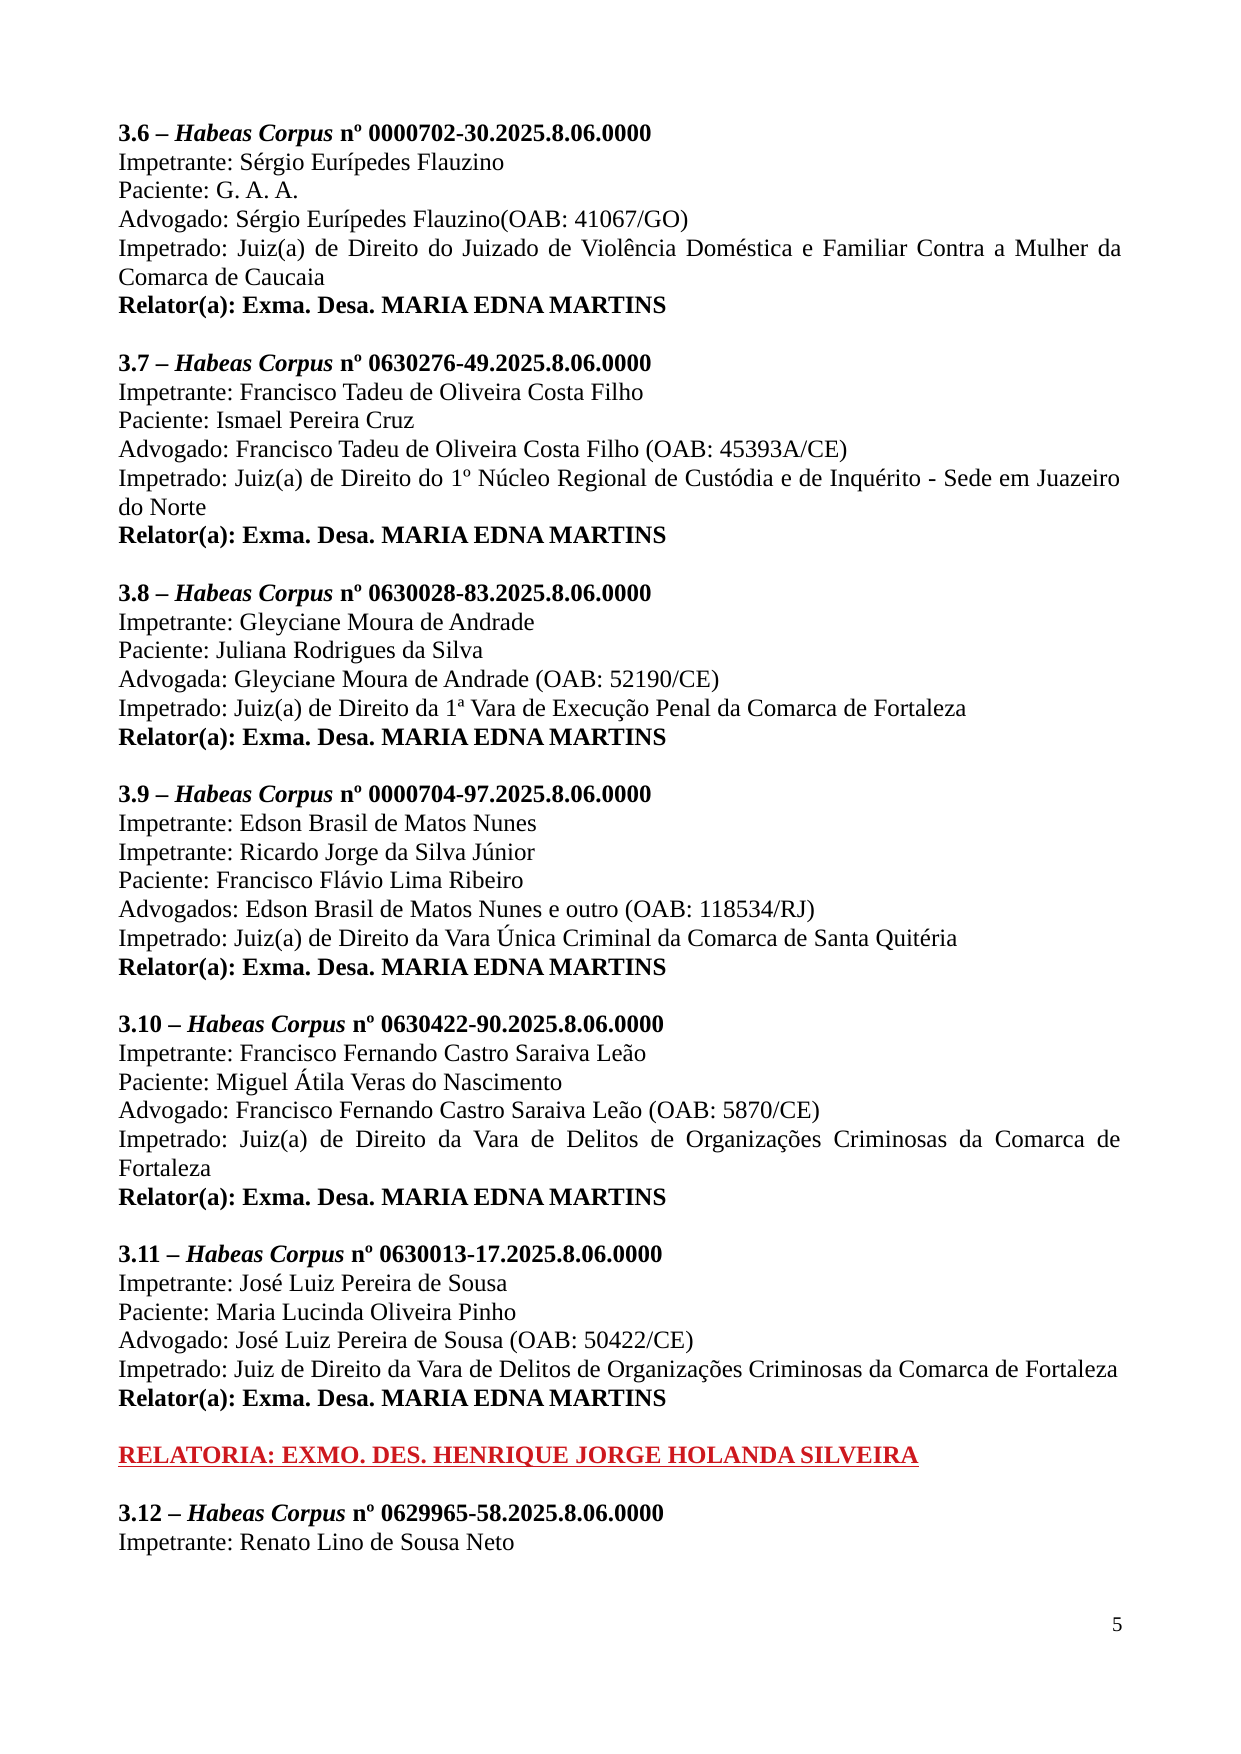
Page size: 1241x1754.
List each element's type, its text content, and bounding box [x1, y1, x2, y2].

text Advogado: Francisco Fernando Castro Saraiva Leão (OAB: 5870/CE) [118, 1096, 1122, 1124]
text Relator(a): Exma. Desa. MARIA EDNA MARTINS [118, 1383, 1122, 1412]
text Impetrado: Juiz de Direito da Vara de Delitos de Organizações Criminosas da Comarca de Fortaleza [118, 1354, 1122, 1383]
text Impetrante: Gleyciane Moura de Andrade [118, 607, 1122, 636]
text Relator(a): Exma. Desa. MARIA EDNA MARTINS [118, 291, 1122, 319]
text Advogado: José Luiz Pereira de Sousa (OAB: 50422/CE) [118, 1326, 1122, 1354]
text Advogada: Gleyciane Moura de Andrade (OAB: 52190/CE) [118, 664, 1122, 693]
text Impetrado: Juiz(a) de Direito do Juizado de Violência Doméstica e Familiar Contra a Mulher da Comarca de Caucaia [118, 233, 1122, 291]
text Paciente: Maria Lucinda Oliveira Pinho [118, 1297, 1122, 1326]
text Advogado: Sérgio Eurípedes Flauzino(OAB: 41067/GO) [118, 204, 1122, 233]
text Paciente: G. A. A. [118, 176, 1122, 204]
text 3.8 – Habeas Corpus nº 0630028-83.2025.8.06.0000 [118, 578, 1122, 607]
text Relator(a): Exma. Desa. MARIA EDNA MARTINS [118, 722, 1122, 751]
text Impetrante: Renato Lino de Sousa Neto [118, 1527, 1122, 1556]
text Paciente: Ismael Pereira Cruz [118, 406, 1122, 434]
text Impetrado: Juiz(a) de Direito da Vara Única Criminal da Comarca de Santa Quitéria [118, 923, 1122, 952]
text 3.11 – Habeas Corpus nº 0630013-17.2025.8.06.0000 [118, 1239, 1122, 1268]
text 3.7 – Habeas Corpus nº 0630276-49.2025.8.06.0000 [118, 348, 1122, 377]
text 3.12 – Habeas Corpus nº 0629965-58.2025.8.06.0000 [118, 1498, 1122, 1527]
text Paciente: Miguel Átila Veras do Nascimento [118, 1067, 1122, 1096]
text Relator(a): Exma. Desa. MARIA EDNA MARTINS [118, 952, 1122, 981]
text Impetrante: Ricardo Jorge da Silva Júnior [118, 837, 1122, 866]
text Impetrado: Juiz(a) de Direito da 1ª Vara de Execução Penal da Comarca de Fortaleza [118, 693, 1122, 722]
text Impetrante: Sérgio Eurípedes Flauzino [118, 147, 1122, 176]
text 3.6 – Habeas Corpus nº 0000702-30.2025.8.06.0000 [118, 118, 1122, 147]
text Paciente: Francisco Flávio Lima Ribeiro [118, 866, 1122, 894]
text Impetrante: José Luiz Pereira de Sousa [118, 1268, 1122, 1297]
text Impetrado: Juiz(a) de Direito da Vara de Delitos de Organizações Criminosas da Comarca de Fortaleza [118, 1124, 1122, 1182]
text Relator(a): Exma. Desa. MARIA EDNA MARTINS [118, 1182, 1122, 1211]
text Advogado: Francisco Tadeu de Oliveira Costa Filho (OAB: 45393A/CE) [118, 434, 1122, 463]
text Advogados: Edson Brasil de Matos Nunes e outro (OAB: 118534/RJ) [118, 894, 1122, 923]
text 3.9 – Habeas Corpus nº 0000704-97.2025.8.06.0000 [118, 779, 1122, 808]
text RELATORIA: EXMO. DES. HENRIQUE JORGE HOLANDA SILVEIRA [118, 1441, 1122, 1469]
text Impetrante: Francisco Fernando Castro Saraiva Leão [118, 1038, 1122, 1067]
text Impetrante: Francisco Tadeu de Oliveira Costa Filho [118, 377, 1122, 406]
text Impetrado: Juiz(a) de Direito do 1º Núcleo Regional de Custódia e de Inquérito - Sede em Juazeiro do Norte [118, 463, 1122, 521]
text Impetrante: Edson Brasil de Matos Nunes [118, 808, 1122, 837]
text Relator(a): Exma. Desa. MARIA EDNA MARTINS [118, 521, 1122, 549]
text 3.10 – Habeas Corpus nº 0630422-90.2025.8.06.0000 [118, 1009, 1122, 1038]
text Paciente: Juliana Rodrigues da Silva [118, 636, 1122, 664]
